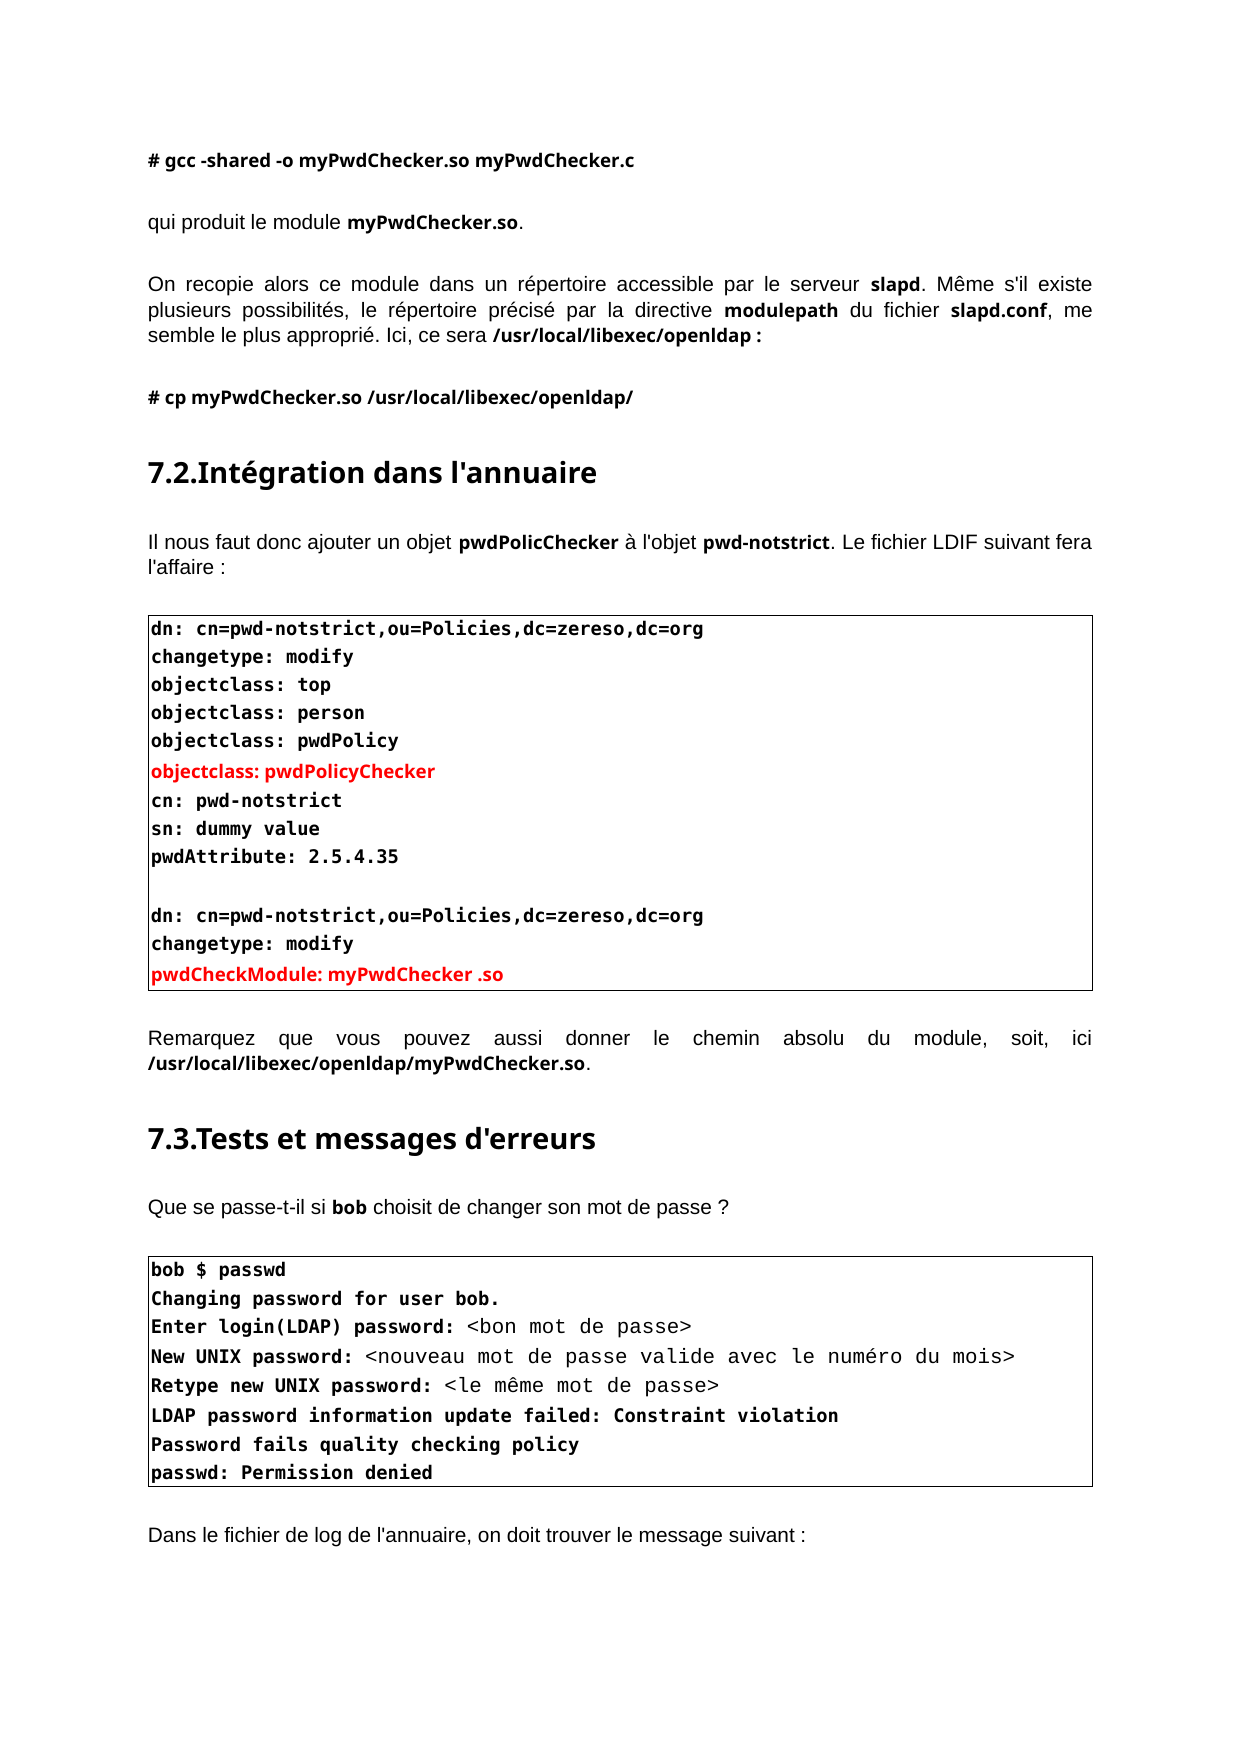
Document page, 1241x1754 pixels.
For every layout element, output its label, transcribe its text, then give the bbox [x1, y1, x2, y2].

text Retype new UNIX password: <le même mot de passe> [149, 1372, 1092, 1399]
text Il nous faut donc ajouter un objet pwdPolicChecker à l'objet pwd-notstrict. Le fichier LDIF suivant fera l'affaire : [148, 529, 1092, 578]
text On recopie alors ce module dans un répertoire accessible par le serveur slapd. Même s'il existe plusieurs possibilités, le répertoire précisé par la directive modulepath du fichier slapd.conf, me semble le plus approprié. Ici, ce sera /usr/local/libexec/openldap : [148, 272, 1092, 348]
text # gcc -shared -o myPwdChecker.so myPwdChecker.c [148, 148, 1092, 173]
text Dans le fichier de log de l'annuaire, on doit trouver le message suivant : [148, 1523, 1092, 1547]
text changetype: modify [149, 930, 1092, 955]
text New UNIX password: <nouveau mot de passe valide avec le numéro du mois> [149, 1343, 1092, 1369]
subtitle 7.3.Tests et messages d'erreurs [148, 1118, 1092, 1158]
text objectclass: pwdPolicy [149, 727, 1092, 752]
text dn: cn=pwd-notstrict,ou=Policies,dc=zereso,dc=org [149, 902, 1092, 927]
text Enter login(LDAP) password: <bon mot de passe> [149, 1313, 1092, 1339]
text pwdCheckModule: myPwdChecker .so [149, 958, 1092, 990]
text cn: pwd-notstrict [149, 787, 1092, 812]
text pwdAttribute: 2.5.4.35 [149, 843, 1092, 868]
text dn: cn=pwd-notstrict,ou=Policies,dc=zereso,dc=org [149, 616, 1092, 640]
text Remarquez que vous pouvez aussi donner le chemin absolu du module, soit, ici /usr/local/libexec/openldap/myPwdChecker.so. [148, 1026, 1092, 1076]
text bob $ passwd [149, 1257, 1092, 1281]
text Password fails quality checking policy [149, 1431, 1092, 1455]
text passwd: Permission denied [149, 1459, 1092, 1486]
text LDAP password information update failed: Constraint violation [149, 1402, 1092, 1427]
text Changing password for user bob. [149, 1284, 1092, 1309]
text sn: dummy value [149, 815, 1092, 840]
text changetype: modify [149, 643, 1092, 668]
text qui produit le module myPwdChecker.so. [148, 209, 1092, 235]
text objectclass: pwdPolicyChecker [149, 756, 1092, 784]
text Que se passe-t-il si bob choisit de changer son mot de passe ? [148, 1194, 1092, 1220]
text objectclass: person [149, 699, 1092, 724]
text # cp myPwdChecker.so /usr/local/libexec/openldap/ [148, 384, 1092, 410]
subtitle 7.2.Intégration dans l'annuaire [148, 453, 1092, 492]
text objectclass: top [149, 671, 1092, 696]
